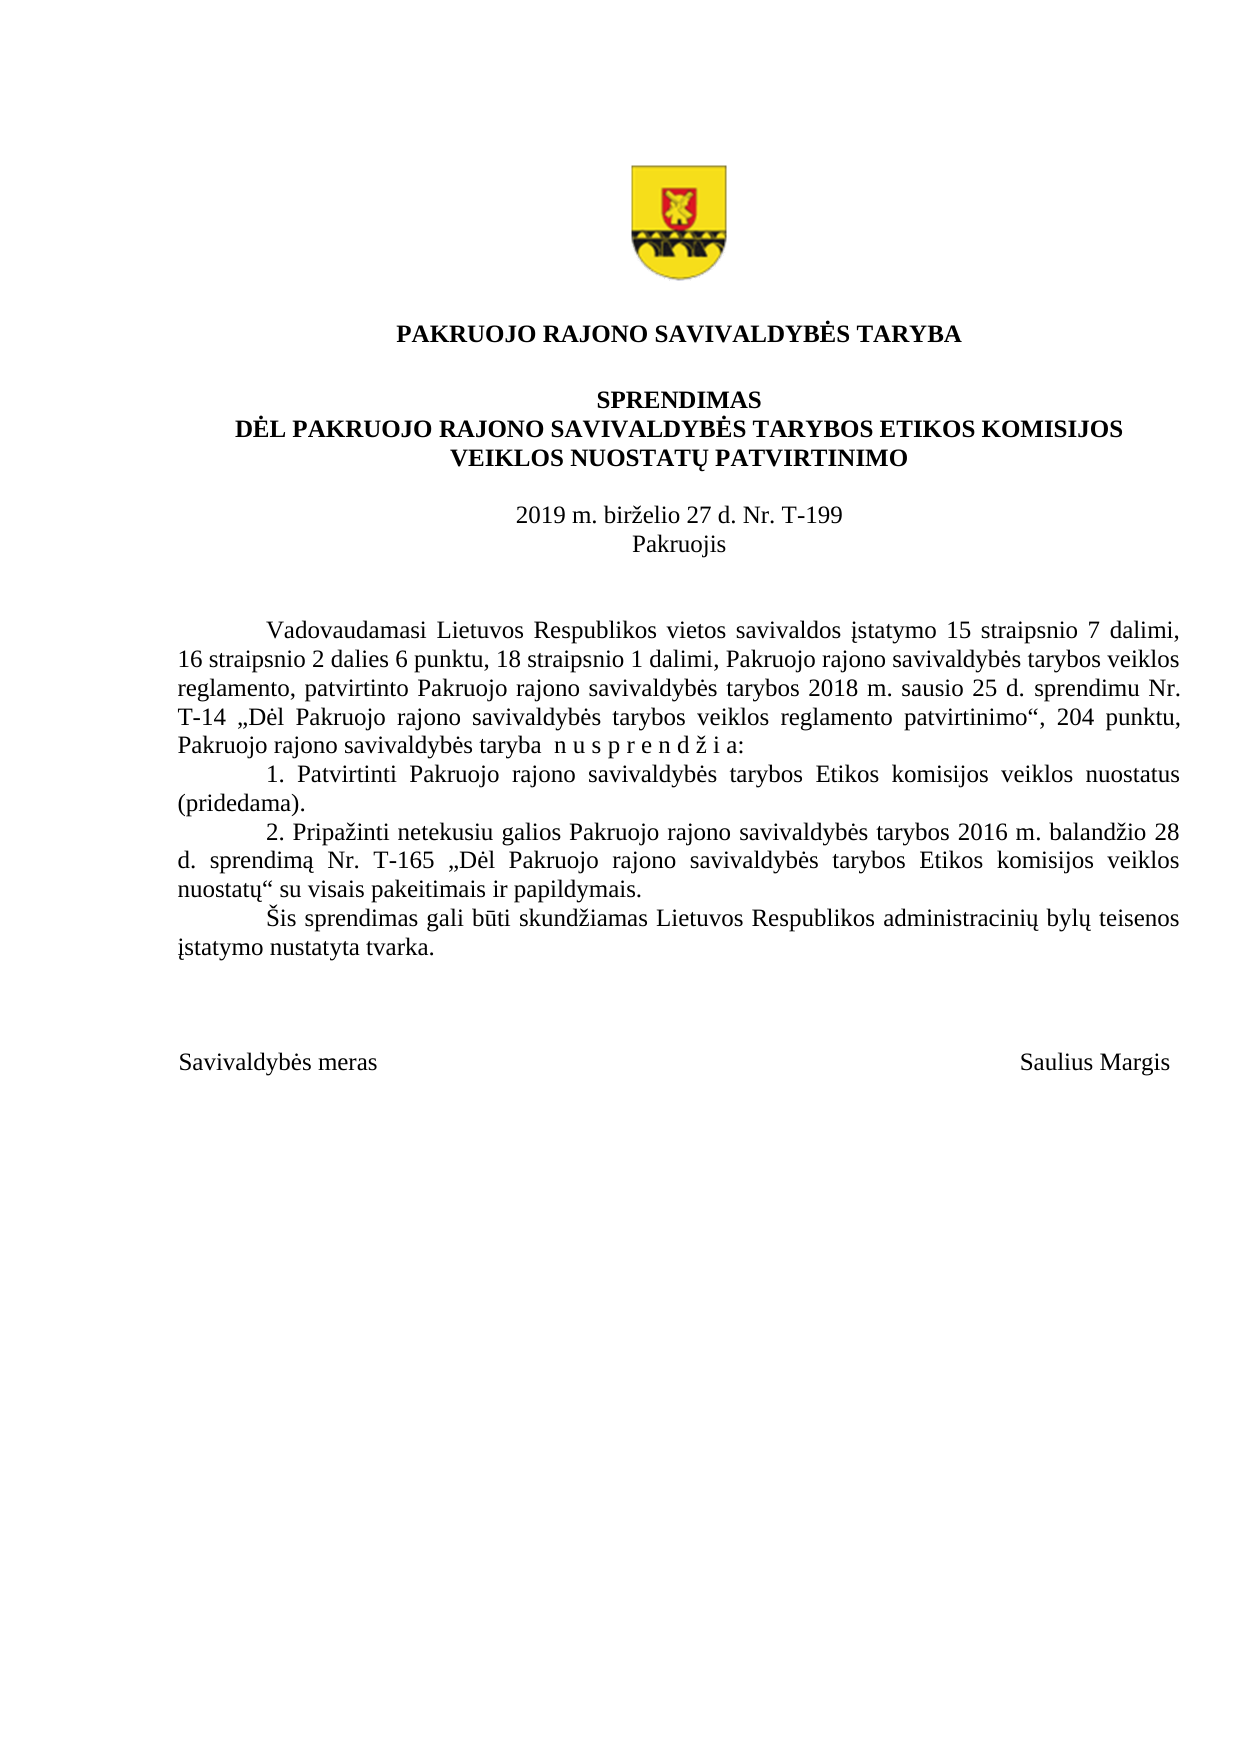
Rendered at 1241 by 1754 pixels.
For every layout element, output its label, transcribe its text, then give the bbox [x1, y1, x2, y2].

text Vadovaudamasi Lietuvos Respublikos vietos savivaldos įstatymo 15 straipsnio 7 dalimi, 16 straipsnio 2 dalies 6 punktu, 18 straipsnio 1 dalimi, Pakruojo rajono savivaldybės tarybos veiklos reglamento, patvirtinto Pakruojo rajono savivaldybės tarybos 2018 m. sausio 25 d. sprendimu Nr. T-14 „Dėl Pakruojo rajono savivaldybės tarybos veiklos reglamento patvirtinimo“, 204 punktu, Pakruojo rajono savivaldybės taryba n u s p r e n d ž i a: [177, 615, 1181, 759]
text Šis sprendimas gali būti skundžiamas Lietuvos Respublikos administracinių bylų teisenos įstatymo nustatyta tvarka. [177, 903, 1181, 960]
text Savivaldybės meras Saulius Margis [178, 1047, 1181, 1075]
text PAKRUOJO RAJONO SAVIVALDYBĖS TARYBA [177, 319, 1181, 348]
text 2. Pripažinti netekusiu galios Pakruojo rajono savivaldybės tarybos 2016 m. balandžio 28 d. sprendimą Nr. T-165 „Dėl Pakruojo rajono savivaldybės tarybos Etikos komisijos veiklos nuostatų“ su visais pakeitimais ir papildymais. [177, 817, 1181, 903]
text 2019 m. birželio 27 d. Nr. T-199 [177, 500, 1181, 529]
text SPRENDIMAS [177, 385, 1181, 414]
text Pakruojis [177, 529, 1181, 558]
text DĖL PAKRUOJO RAJONO SAVIVALDYBĖS TARYBOS ETIKOS KOMISIJOS VEIKLOS NUOSTATŲ PATVIRTINIMO [177, 414, 1181, 472]
text 1. Patvirtinti Pakruojo rajono savivaldybės tarybos Etikos komisijos veiklos nuostatus (pridedama). [177, 759, 1181, 817]
